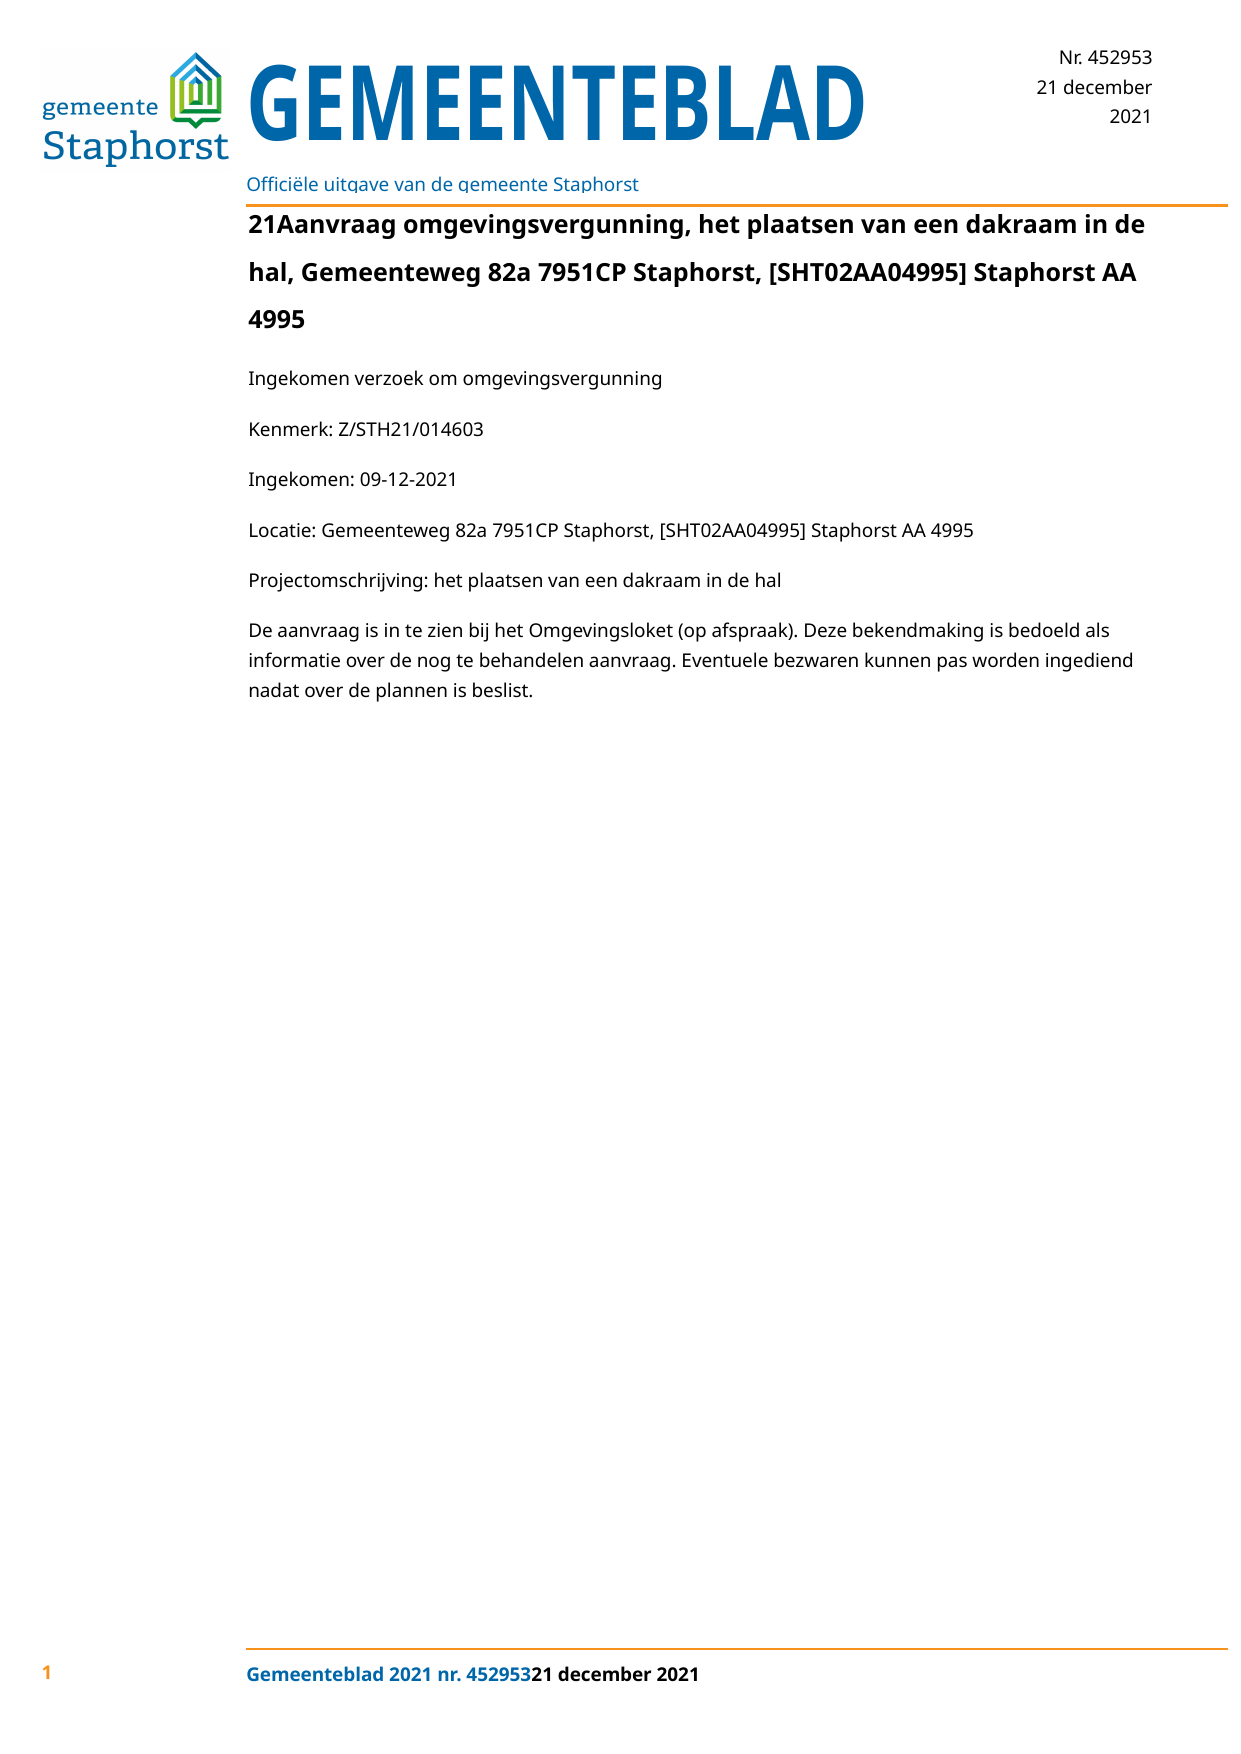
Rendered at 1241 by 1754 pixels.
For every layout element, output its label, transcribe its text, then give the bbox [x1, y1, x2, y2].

text Kenmerk: Z/STH21/014603 [248, 416, 1152, 442]
picture [41, 47, 231, 172]
text 21Aanvraag omgevingsvergunning, het plaatsen van een dakraam in de hal, Gemeenteweg 82a 7951CP Staphorst, [SHT02AA04995] Staphorst AA 4995 [248, 207, 1152, 336]
text De aanvraag is in te zien bij het Omgevingsloket (op afspraak). Deze bekendmaking is bedoeld als informatie over de nog te behandelen aanvraag. Eventuele bezwaren kunnen pas worden ingediend nadat over de plannen is beslist. [248, 618, 1152, 702]
text Ingekomen verzoek om omgevingsvergunning [248, 366, 1152, 391]
text Projectomschrijving: het plaatsen van een dakraam in de hal [248, 567, 1152, 593]
text Ingekomen: 09-12-2021 [248, 466, 1152, 492]
text Locatie: Gemeenteweg 82a 7951CP Staphorst, [SHT02AA04995] Staphorst AA 4995 [248, 517, 1152, 542]
